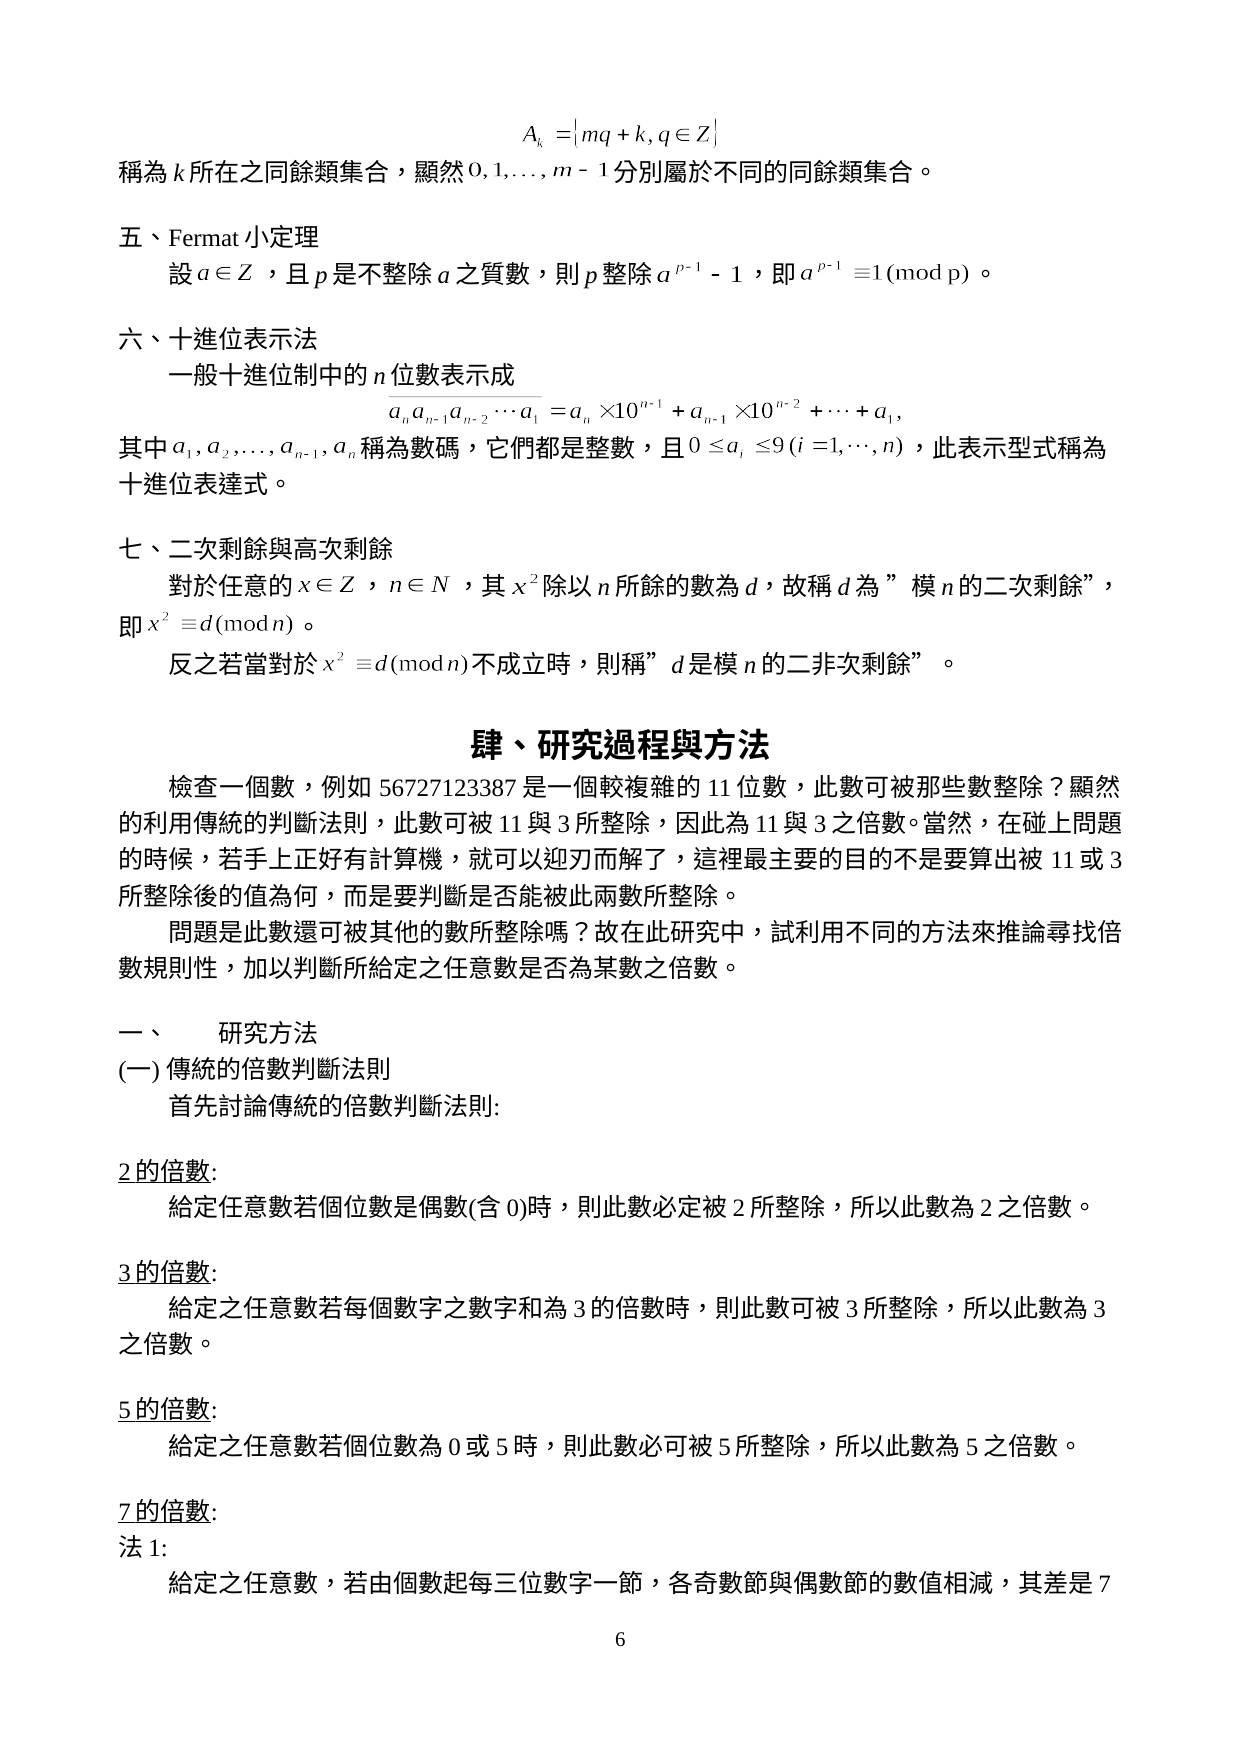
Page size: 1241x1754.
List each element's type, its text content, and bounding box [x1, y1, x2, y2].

text 2的倍數: [118, 1151, 1122, 1187]
text 給定之任意數若個位數為0或5時，則此數必可被5所整除，所以此數為5之倍數。 [118, 1426, 1122, 1462]
text 給定之任意數若每個數字之數字和為3的倍數時，則此數可被3所整除，所以此數為3之倍數。 [118, 1289, 1122, 1361]
text (一) 傳統的倍數判斷法則 [118, 1050, 1122, 1086]
text 給定之任意數，若由個數起每三位數字一節，各奇數節與偶數節的數值相減，其差是7 [118, 1564, 1122, 1600]
text 五、Fermat小定理 [118, 218, 1122, 254]
list 研究方法 [118, 1014, 1122, 1050]
text 七、二次剩餘與高次剩餘 [118, 530, 1122, 566]
text 六、十進位表示法 [118, 319, 1122, 355]
text 反之若當對於不成立時，則稱”d是模n的二非次剩餘”。 [118, 644, 1122, 681]
text 檢查一個數，例如56727123387是一個較複雜的11位數，此數可被那些數整除？顯然的利用傳統的判斷法則，此數可被11與3所整除，因此為11與3之倍數。當然，在碰上問題的時候，若手上正好有計算機，就可以迎刃而解了，這裡最主要的目的不是要算出被11或3所整除後的值為何，而是要判斷是否能被此兩數所整除。 [118, 767, 1122, 912]
text 5的倍數: [118, 1390, 1122, 1426]
text 3的倍數: [118, 1252, 1122, 1289]
text 稱為k所在之同餘類集合，顯然分別屬於不同的同餘類集合。 [118, 153, 1122, 189]
text 問題是此數還可被其他的數所整除嗎？故在此研究中，試利用不同的方法來推論尋找倍數規則性，加以判斷所給定之任意數是否為某數之倍數。 [118, 912, 1122, 985]
text 首先討論傳統的倍數判斷法則: [118, 1086, 1122, 1122]
text 法1: [118, 1527, 1122, 1564]
text 一般十進位制中的n位數表示成 [118, 355, 1122, 392]
text 7的倍數: [118, 1491, 1122, 1527]
text 設，且p是不整除a之質數，則p整除，即。 [118, 254, 1122, 290]
text 其中稱為數碼，它們都是整數，且，此表示型式稱為十進位表達式。 [118, 428, 1122, 501]
text 肆、研究過程與方法 [118, 719, 1122, 767]
text 給定任意數若個位數是偶數(含0)時，則此數必定被2所整除，所以此數為2之倍數。 [118, 1187, 1122, 1224]
text 對於任意的，，其除以n所餘的數為d，故稱d為 ”模n的二次剩餘”，即。 [118, 566, 1122, 644]
